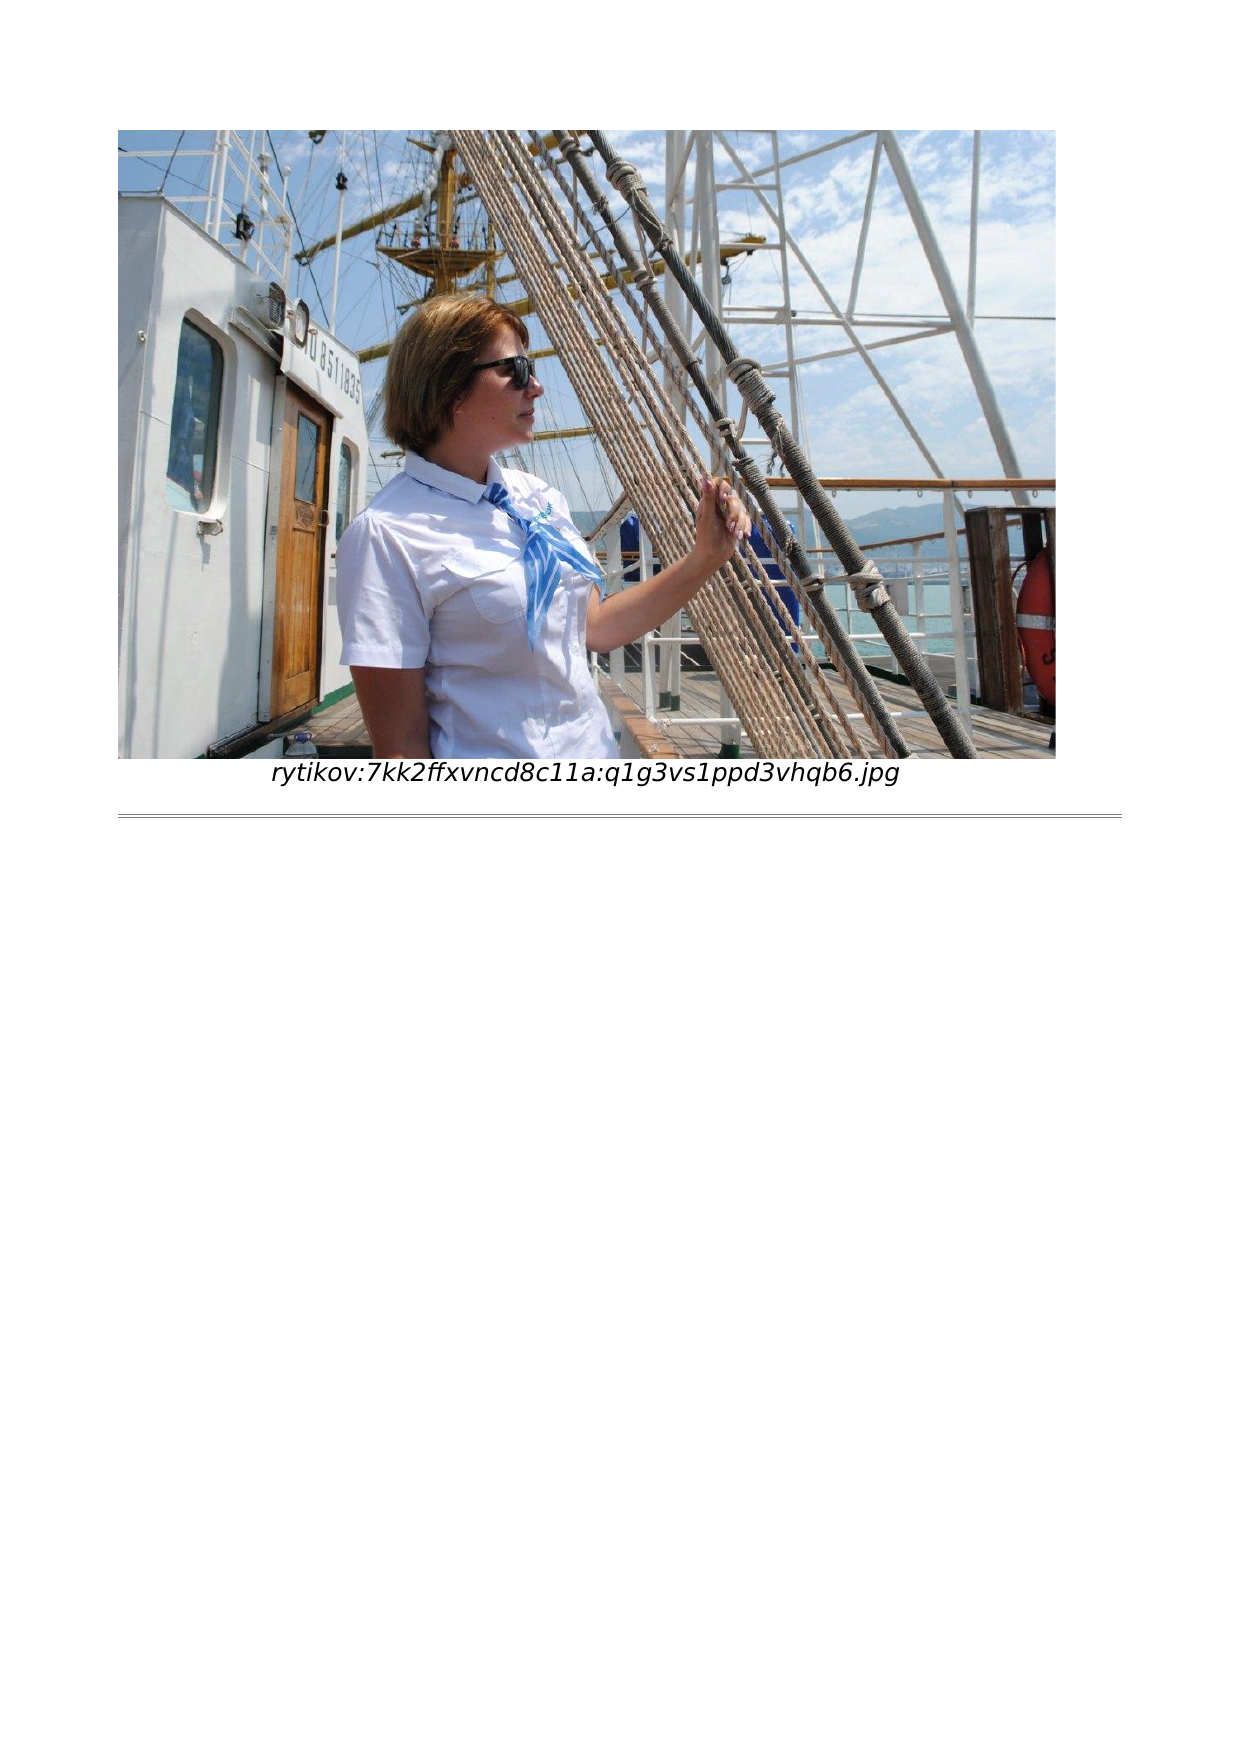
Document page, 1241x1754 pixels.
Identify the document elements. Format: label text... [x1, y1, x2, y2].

text rytikov:7kk2ffxvncd8c11a:q1g3vs1ppd3vhqb6.jpg [118, 759, 1056, 787]
picture [118, 130, 1056, 759]
